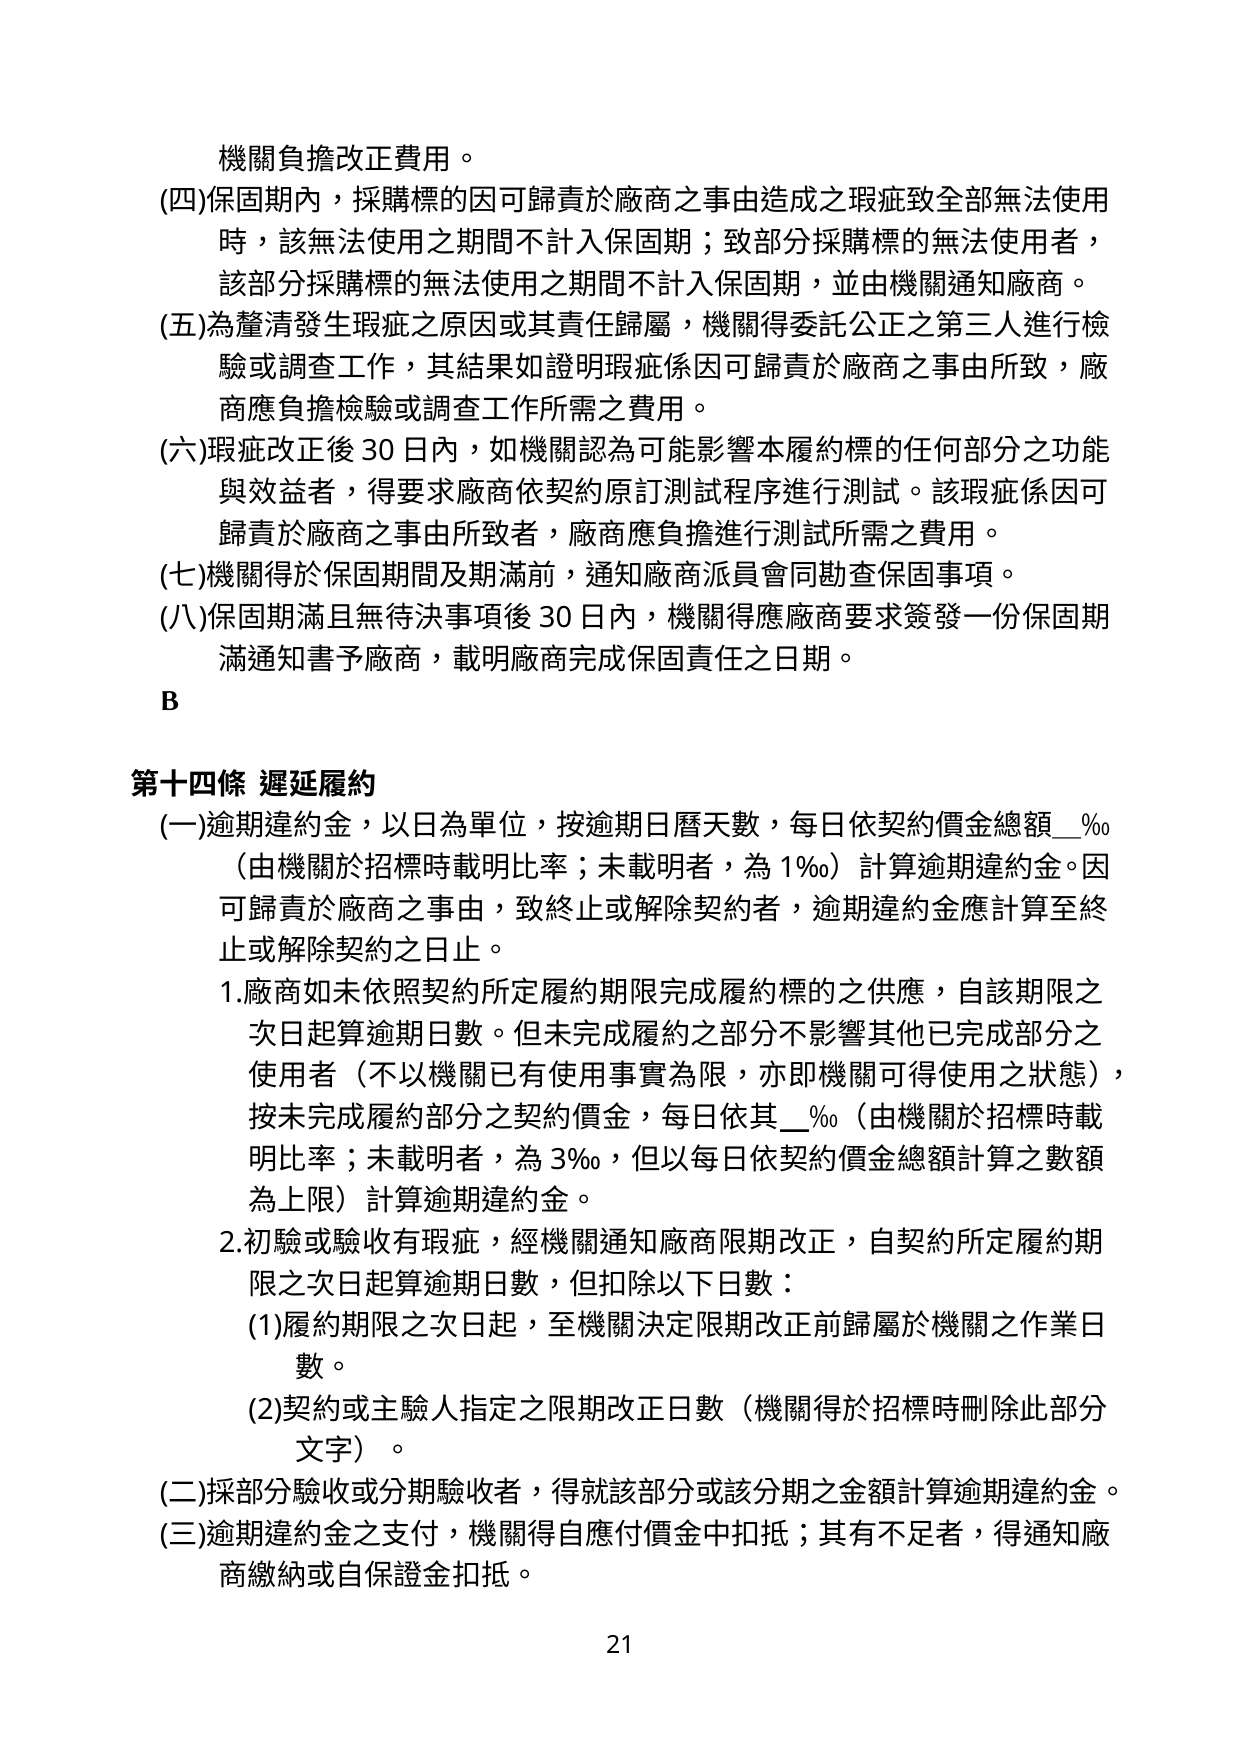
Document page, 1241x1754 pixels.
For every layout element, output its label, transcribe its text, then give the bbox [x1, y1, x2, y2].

text (八)保固期滿且無待決事項後30日內，機關得應廠商要求簽發一份保固期滿通知書予廠商，載明廠商完成保固責任之日期。 [159, 594, 1110, 677]
text 1.廠商如未依照契約所定履約期限完成履約標的之供應，自該期限之次日起算逾期日數。但未完成履約之部分不影響其他已完成部分之使用者（不以機關已有使用事實為限，亦即機關可得使用之狀態），按未完成履約部分之契約價金，每日依其＿‰（由機關於招標時載明比率；未載明者，為3‰，但以每日依契約價金總額計算之數額為上限）計算逾期違約金。 [218, 969, 1104, 1219]
text (一)逾期違約金，以日為單位，按逾期日曆天數，每日依契約價金總額＿‰（由機關於招標時載明比率；未載明者，為1‰）計算逾期違約金。因可歸責於廠商之事由，致終止或解除契約者，逾期違約金應計算至終止或解除契約之日止。 [159, 802, 1110, 969]
text (二)採部分驗收或分期驗收者，得就該部分或該分期之金額計算逾期違約金。 [159, 1469, 1110, 1511]
text 2.初驗或驗收有瑕疵，經機關通知廠商限期改正，自契約所定履約期限之次日起算逾期日數，但扣除以下日數： [218, 1219, 1104, 1302]
text (三)逾期違約金之支付，機關得自應付價金中扣抵；其有不足者，得通知廠商繳納或自保證金扣抵。 [159, 1511, 1110, 1594]
text (1)履約期限之次日起，至機關決定限期改正前歸屬於機關之作業日數。 [248, 1302, 1110, 1386]
text (2)契約或主驗人指定之限期改正日數（機關得於招標時刪除此部分文字）。 [248, 1386, 1110, 1469]
text 第十四條 遲延履約 [130, 761, 1110, 802]
text (五)為釐清發生瑕疵之原因或其責任歸屬，機關得委託公正之第三人進行檢驗或調查工作，其結果如證明瑕疵係因可歸責於廠商之事由所致，廠商應負擔檢驗或調查工作所需之費用。 [159, 302, 1110, 427]
text (七)機關得於保固期間及期滿前，通知廠商派員會同勘查保固事項。 [159, 552, 1110, 594]
text  [159, 677, 1110, 719]
text 機關負擔改正費用。 [159, 136, 1110, 177]
text (六)瑕疵改正後30日內，如機關認為可能影響本履約標的任何部分之功能與效益者，得要求廠商依契約原訂測試程序進行測試。該瑕疵係因可歸責於廠商之事由所致者，廠商應負擔進行測試所需之費用。 [159, 427, 1110, 552]
text (四)保固期內，採購標的因可歸責於廠商之事由造成之瑕疵致全部無法使用時，該無法使用之期間不計入保固期；致部分採購標的無法使用者，該部分採購標的無法使用之期間不計入保固期，並由機關通知廠商。 [159, 177, 1110, 302]
